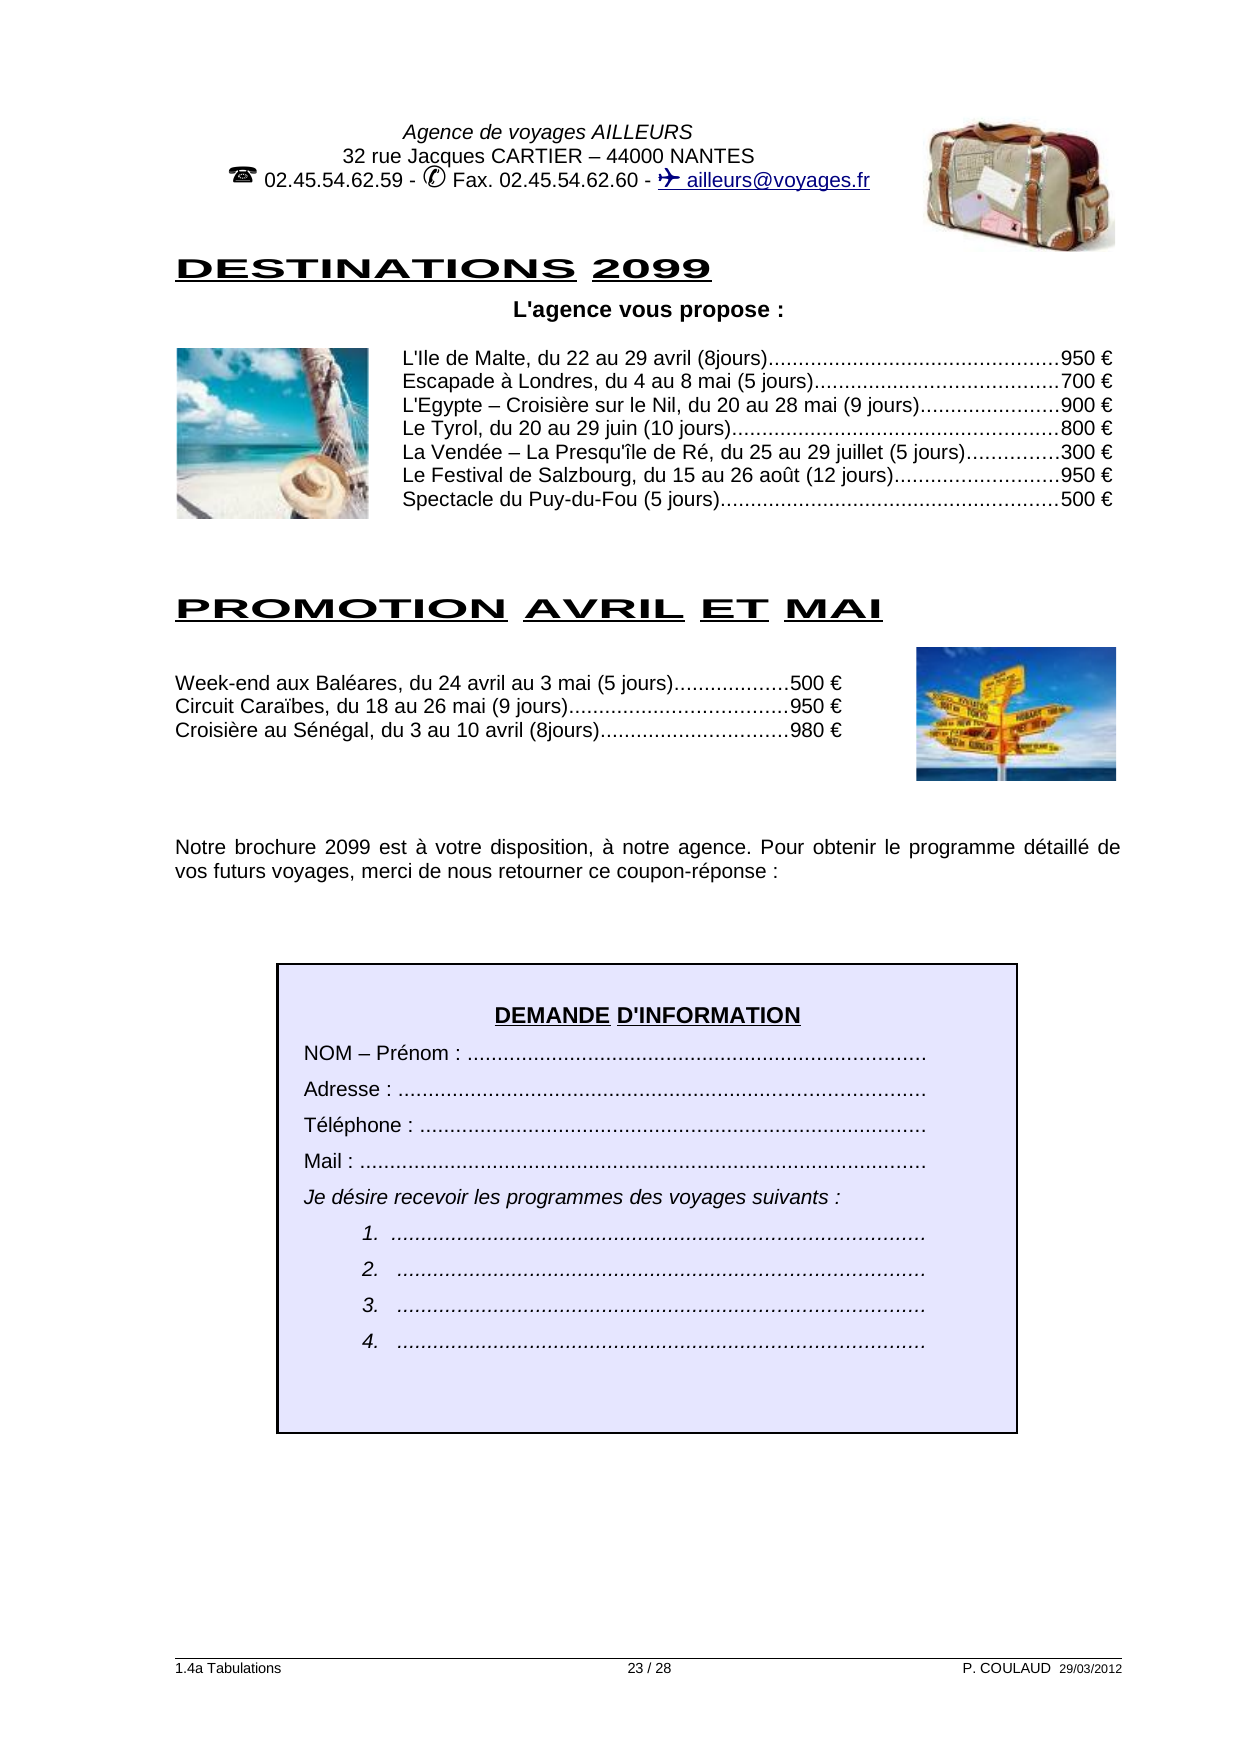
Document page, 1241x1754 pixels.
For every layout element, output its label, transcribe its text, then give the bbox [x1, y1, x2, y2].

text NOM – Prénom : [303, 1041, 991, 1065]
text Escapade à Londres, du 4 au 8 mai (5 jours) 700 € [369, 369, 1122, 393]
text Je désire recevoir les programmes des voyages suivants : [303, 1186, 991, 1209]
text Mail : [303, 1149, 991, 1173]
text Croisière au Sénégal, du 3 au 10 avril (8jours) 980 € [175, 718, 916, 742]
text Téléphone : [303, 1113, 991, 1137]
text L'Egypte – Croisière sur le Nil, du 20 au 28 mai (9 jours) 900 € [369, 393, 1122, 417]
picture [916, 647, 1117, 781]
text Agence de voyages AILLEURS [175, 121, 922, 144]
text Spectacle du Puy-du-Fou (5 jours) 500 € [369, 487, 1122, 511]
text La Vendée – La Presqu'île de Ré, du 25 au 29 juillet (5 jours) 300 € [369, 440, 1122, 464]
subtitle PROMOTION AVRIL ET MAI [175, 594, 1122, 624]
picture [176, 348, 369, 519]
text Le Tyrol, du 20 au 29 juin (10 jours) 800 € [369, 417, 1122, 440]
subtitle L'agence vous propose : [175, 296, 1122, 322]
text Le Festival de Salzbourg, du 15 au 26 août (12 jours) 950 € [369, 464, 1122, 487]
text L'Ile de Malte, du 22 au 29 avril (8jours) 950 € [175, 346, 1122, 369]
text 32 rue Jacques CARTIER – 44000 NANTES  02.45.54.62.59 -  Fax. 02.45.54.62.60 -  ailleurs@voyages.fr [175, 144, 922, 194]
text Circuit Caraïbes, du 18 au 26 mai (9 jours) 950 € [175, 694, 916, 718]
text Adresse : [303, 1077, 991, 1101]
subtitle DESTINATIONS 2099 [175, 254, 1122, 284]
subtitle DEMANDE D'INFORMATION [303, 1003, 991, 1029]
text Week-end aux Baléares, du 24 avril au 3 mai (5 jours) 500 € [175, 671, 916, 694]
picture [922, 116, 1116, 252]
text Notre brochure 2099 est à votre disposition, à notre agence. Pour obtenir le programme détaillé de vos futurs voyages, merci de nous retourner ce coupon-réponse : [175, 836, 1122, 883]
